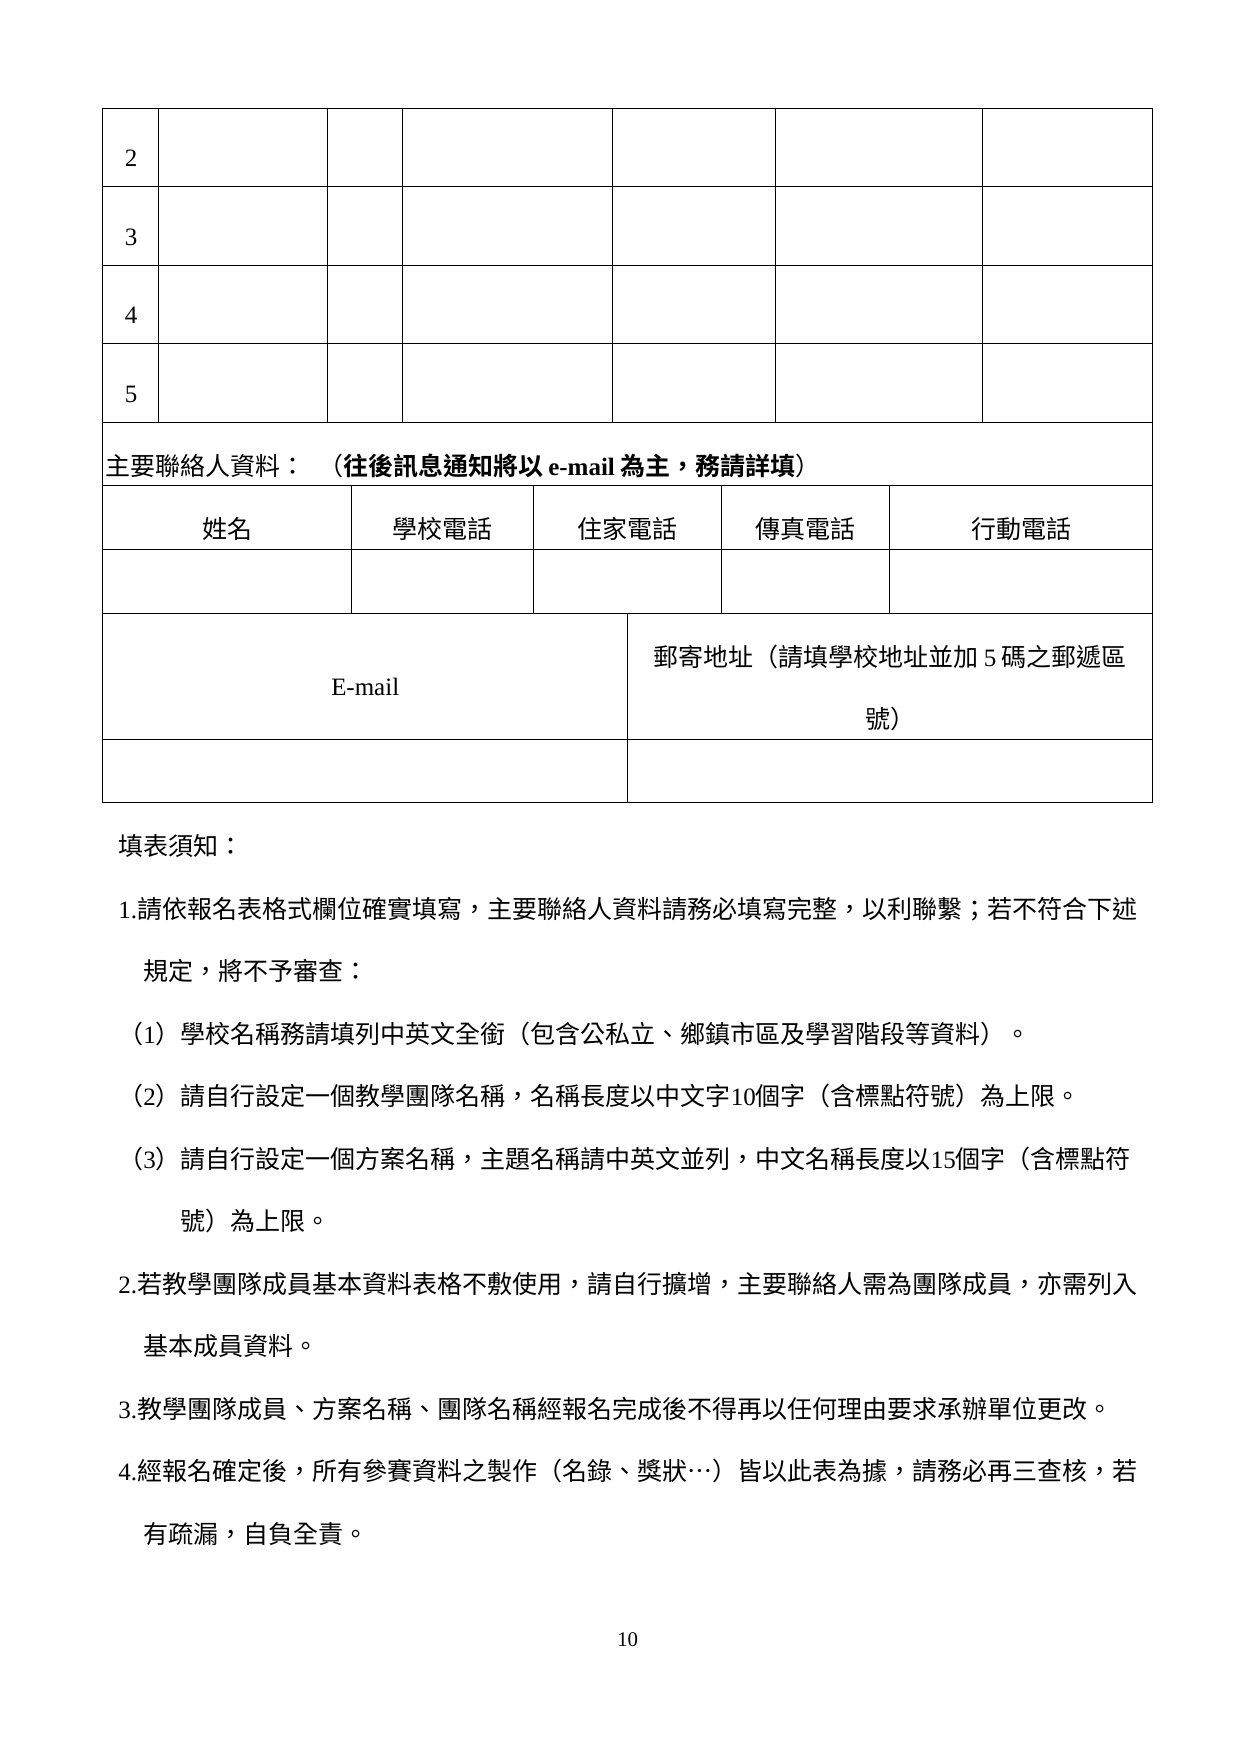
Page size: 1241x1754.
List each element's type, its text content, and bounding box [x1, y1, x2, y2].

text （2）請自行設定一個教學團隊名稱，名稱長度以中文字10個字（含標點符號）為上限。 [118, 1053, 1137, 1116]
table_cell 主要聯絡人資料： （往後訊息通知將以e-mail為主，務請詳填） [103, 423, 1152, 485]
table_cell [403, 187, 612, 265]
table_cell [776, 109, 982, 186]
table_cell [776, 187, 982, 265]
table_cell [983, 187, 1152, 265]
table_cell [403, 266, 612, 343]
table_cell [159, 266, 327, 343]
table_cell [776, 344, 982, 422]
table_cell [403, 344, 612, 422]
table_cell [983, 266, 1152, 343]
table_cell 4 [103, 266, 158, 343]
table_cell [103, 740, 627, 802]
text 3.教學團隊成員、方案名稱、團隊名稱經報名完成後不得再以任何理由要求承辦單位更改。 [118, 1366, 1137, 1428]
table_cell [328, 187, 402, 265]
table_cell [159, 187, 327, 265]
table_cell [613, 266, 775, 343]
text （1）學校名稱務請填列中英文全銜（包含公私立、鄉鎮市區及學習階段等資料）。 [118, 991, 1137, 1053]
text 4.經報名確定後，所有參賽資料之製作（名錄、獎狀…）皆以此表為據，請務必再三查核，若有疏漏，自負全責。 [118, 1428, 1137, 1553]
table_cell 姓名 [103, 486, 351, 549]
table_cell [159, 109, 327, 186]
table_cell 行動電話 [890, 486, 1152, 549]
table_cell 3 [103, 187, 158, 265]
table_cell [352, 550, 533, 612]
table_cell [159, 344, 327, 422]
table_cell [613, 109, 775, 186]
table_cell [403, 109, 612, 186]
table_cell [613, 344, 775, 422]
text 填表須知： [118, 803, 1137, 866]
table_cell [613, 187, 775, 265]
table_cell 傳真電話 [722, 486, 889, 549]
table_cell [534, 550, 721, 612]
table_cell [983, 109, 1152, 186]
table_cell [328, 266, 402, 343]
table_cell [722, 550, 889, 612]
table_cell [628, 740, 1152, 802]
text 1.請依報名表格式欄位確實填寫，主要聯絡人資料請務必填寫完整，以利聯繫；若不符合下述規定，將不予審查： [118, 866, 1137, 991]
table_cell [776, 266, 982, 343]
table_cell [328, 344, 402, 422]
text 2.若教學團隊成員基本資料表格不敷使用，請自行擴增，主要聯絡人需為團隊成員，亦需列入基本成員資料。 [118, 1241, 1137, 1366]
table_cell [328, 109, 402, 186]
table_cell E-mail [103, 614, 627, 738]
table_cell 5 [103, 344, 158, 422]
table_cell [103, 550, 351, 612]
table_cell 學校電話 [352, 486, 533, 549]
table_cell [890, 550, 1152, 612]
text （3）請自行設定一個方案名稱，主題名稱請中英文並列，中文名稱長度以15個字（含標點符號）為上限。 [118, 1116, 1137, 1241]
table_cell 郵寄地址（請填學校地址並加5碼之郵遞區號） [628, 614, 1152, 738]
table_cell [983, 344, 1152, 422]
table_cell 住家電話 [534, 486, 721, 549]
table_cell 2 [103, 109, 158, 186]
